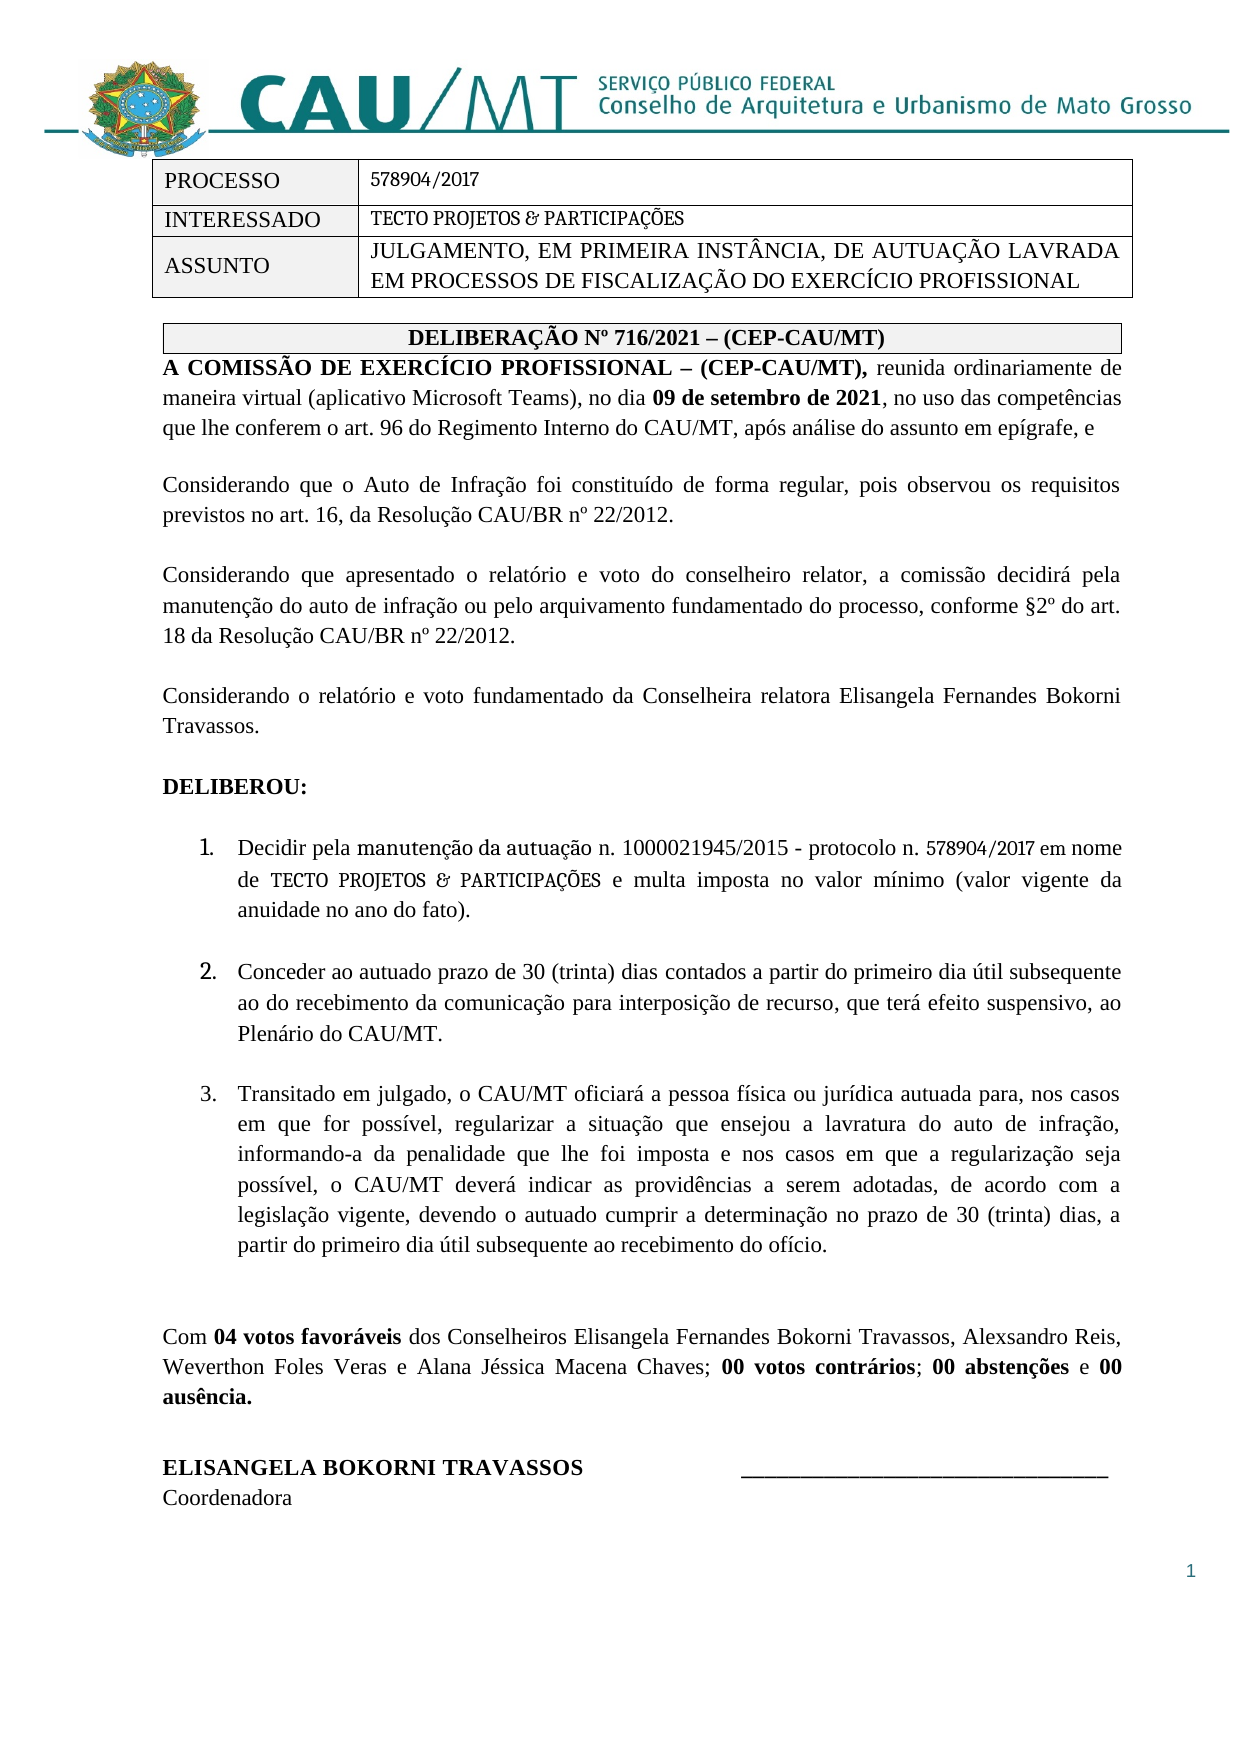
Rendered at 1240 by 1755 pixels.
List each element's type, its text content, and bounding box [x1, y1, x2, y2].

text Considerando que o Auto de Infração foi constituído de forma regular, pois observou os requisitos previstos no art. 16, da Resolução CAU/BR nº 22/2012. [162, 471, 1122, 527]
text DELIBEROU: [162, 773, 1122, 799]
text Com 04 votos favoráveis dos Conselheiros Elisangela Fernandes Bokorni Travassos, Alexsandro Reis, Weverthon Foles Veras e Alana Jéssica Macena Chaves; 00 votos contrários; 00 abstenções e 00 ausência. [162, 1323, 1122, 1409]
text Coordenadora [162, 1484, 1122, 1511]
text ELISANGELA BOKORNI TRAVASSOS _______________________________ [162, 1454, 1122, 1480]
text Considerando o relatório e voto fundamentado da Conselheira relatora Elisangela Fernandes Bokorni Travassos. [162, 682, 1122, 739]
list Transitado em julgado, o CAU/MT oficiará a pessoa física ou jurídica autuada para, nos casos em que for possível, regularizar a situação que ensejou a lavratura do auto de infração, informando-a da penalidade que lhe foi imposta e nos casos em que a regularização seja possível, o CAU/MT deverá indicar as providências a serem adotadas, de acordo com a legislação vigente, devendo o autuado cumprir a determinação no prazo de 30 (trinta) dias, a partir do primeiro dia útil subsequente ao recebimento do ofício. [200, 1080, 1122, 1257]
text A COMISSÃO DE EXERCÍCIO PROFISSIONAL – (CEP-CAU/MT), reunida ordinariamente de maneira virtual (aplicativo Microsoft Teams), no dia 09 de setembro de 2021, no uso das competências que lhe conferem o art. 96 do Regimento Interno do CAU/MT, após análise do assunto em epígrafe, e [162, 354, 1122, 441]
text Considerando que apresentado o relatório e voto do conselheiro relator, a comissão decidirá pela manutenção do auto de infração ou pelo arquivamento fundamentado do processo, conforme §2º do art. 18 da Resolução CAU/BR nº 22/2012. [162, 561, 1122, 648]
list Decidir pela manutenção da autuação n. 1000021945/2015 - protocolo n. 578904/2017 em nome de TECTO PROJETOS & PARTICIPAÇÕES e multa imposta no valor mínimo (valor vigente da anuidade no ano do fato). [200, 833, 1122, 923]
list Conceder ao autuado prazo de 30 (trinta) dias contados a partir do primeiro dia útil subsequente ao do recebimento da comunicação para interposição de recurso, que terá efeito suspensivo, ao Plenário do CAU/MT. [200, 957, 1122, 1046]
